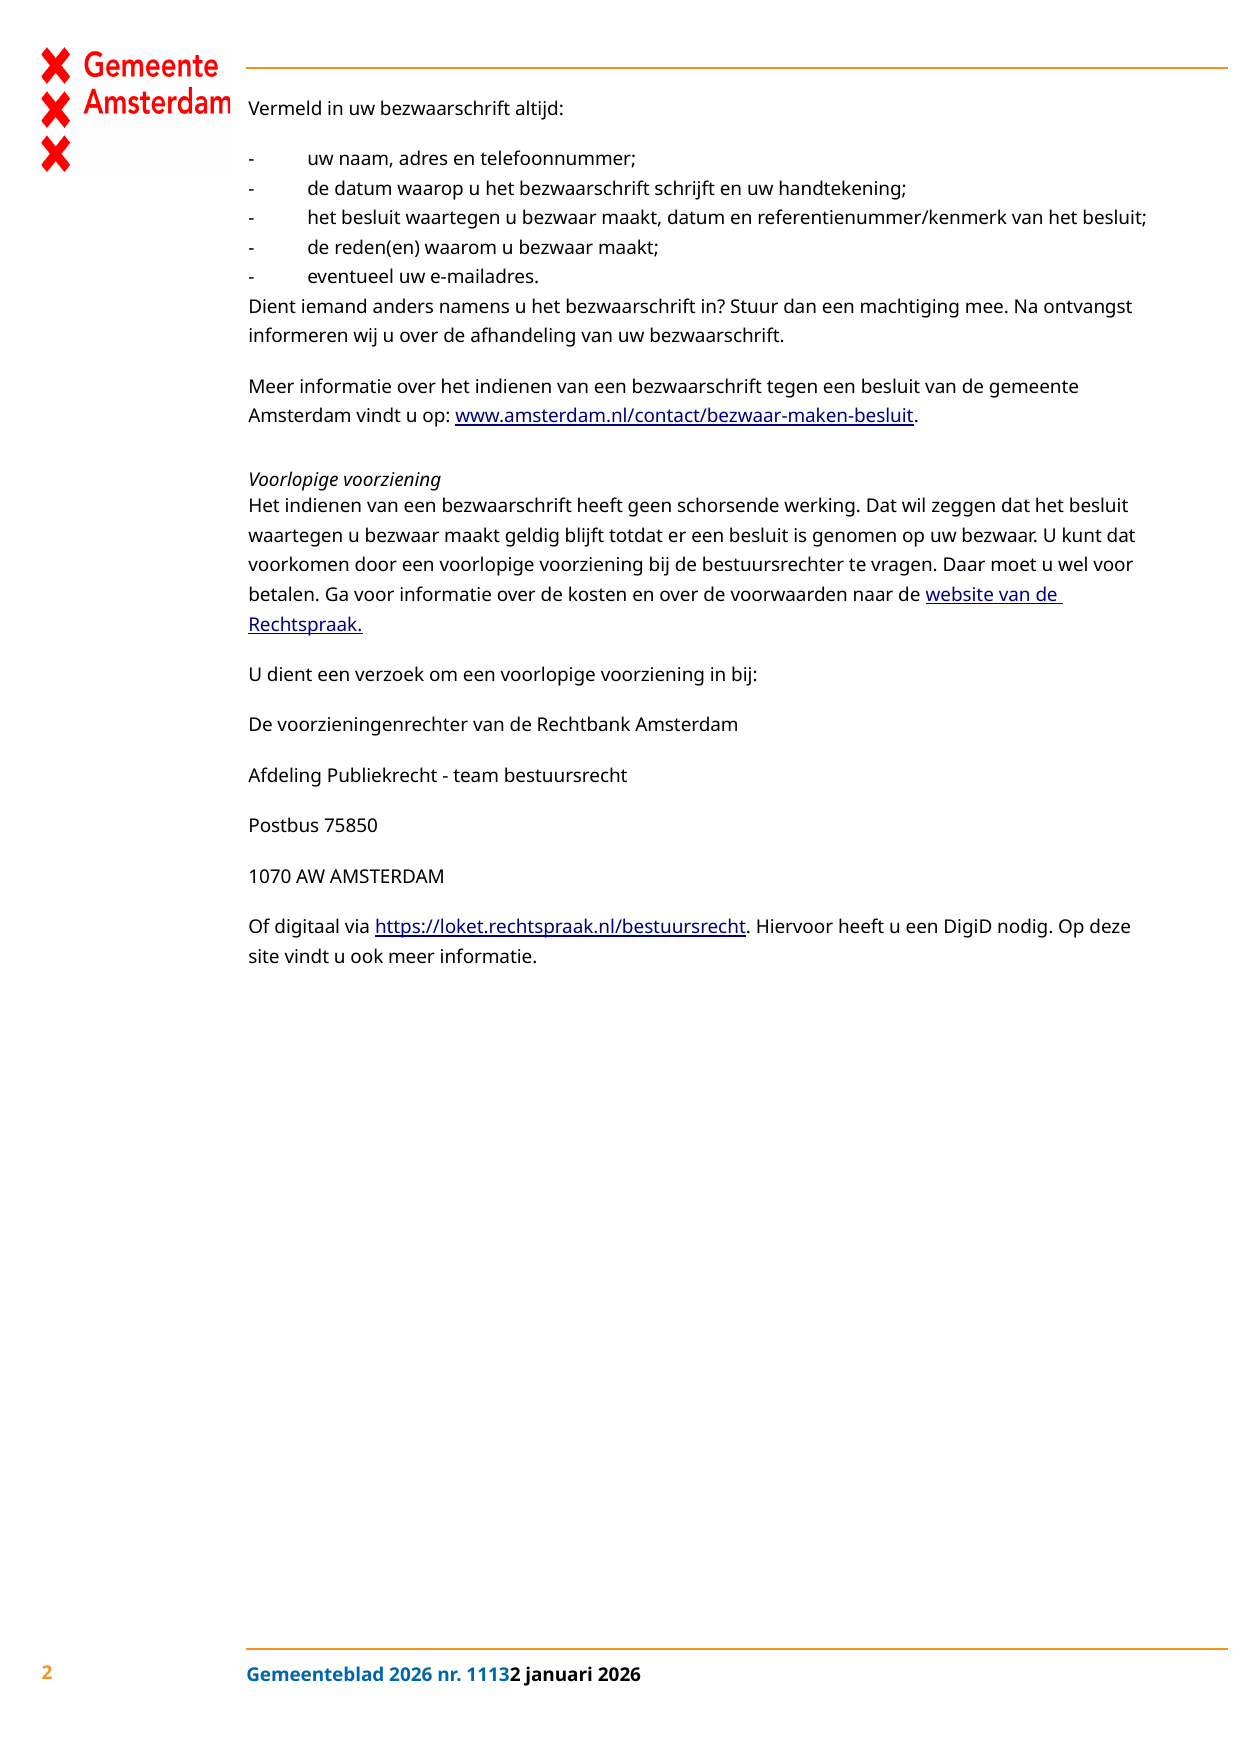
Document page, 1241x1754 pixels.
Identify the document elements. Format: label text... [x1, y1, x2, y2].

list uw naam, adres en telefoonnummer; [248, 145, 1152, 171]
text Postbus 75850 [248, 812, 1152, 838]
text U dient een verzoek om een voorlopige voorziening in bij: [248, 661, 1152, 687]
text Meer informatie over het indienen van een bezwaarschrift tegen een besluit van de gemeente Amsterdam vindt u op: www.amsterdam.nl/contact/bezwaar-maken-besluit. [248, 373, 1152, 428]
text Of digitaal via https://loket.rechtspraak.nl/bestuursrecht. Hiervoor heeft u een DigiD nodig. Op deze site vindt u ook meer informatie. [248, 913, 1152, 968]
list de datum waarop u het bezwaarschrift schrijft en uw handtekening; [248, 175, 1152, 201]
list de reden(en) waarom u bezwaar maakt; [248, 234, 1152, 260]
text Afdeling Publiekrecht - team bestuursrecht [248, 762, 1152, 788]
text Dient iemand anders namens u het bezwaarschrift in? Stuur dan een machtiging mee. Na ontvangst informeren wij u over de afhandeling van uw bezwaarschrift. [248, 293, 1152, 348]
list het besluit waartegen u bezwaar maakt, datum en referentienummer/kenmerk van het besluit; [248, 204, 1152, 230]
text De voorzieningenrechter van de Rechtbank Amsterdam [248, 712, 1152, 737]
text 1070 AW AMSTERDAM [248, 863, 1152, 888]
text Voorlopige voorziening [248, 467, 1152, 492]
text Vermeld in uw bezwaarschrift altijd: [248, 95, 1152, 121]
text Het indienen van een bezwaarschrift heeft geen schorsende werking. Dat wil zeggen dat het besluit waartegen u bezwaar maakt geldig blijft totdat er een besluit is genomen op uw bezwaar. U kunt dat voorkomen door een voorlopige voorziening bij de bestuursrechter te vragen. Daar moet u wel voor betalen. Ga voor informatie over de kosten en over de voorwaarden naar de website van de Rechtspraak. [248, 492, 1152, 636]
list eventueel uw e-mailadres. [248, 263, 1152, 289]
picture [41, 47, 231, 172]
